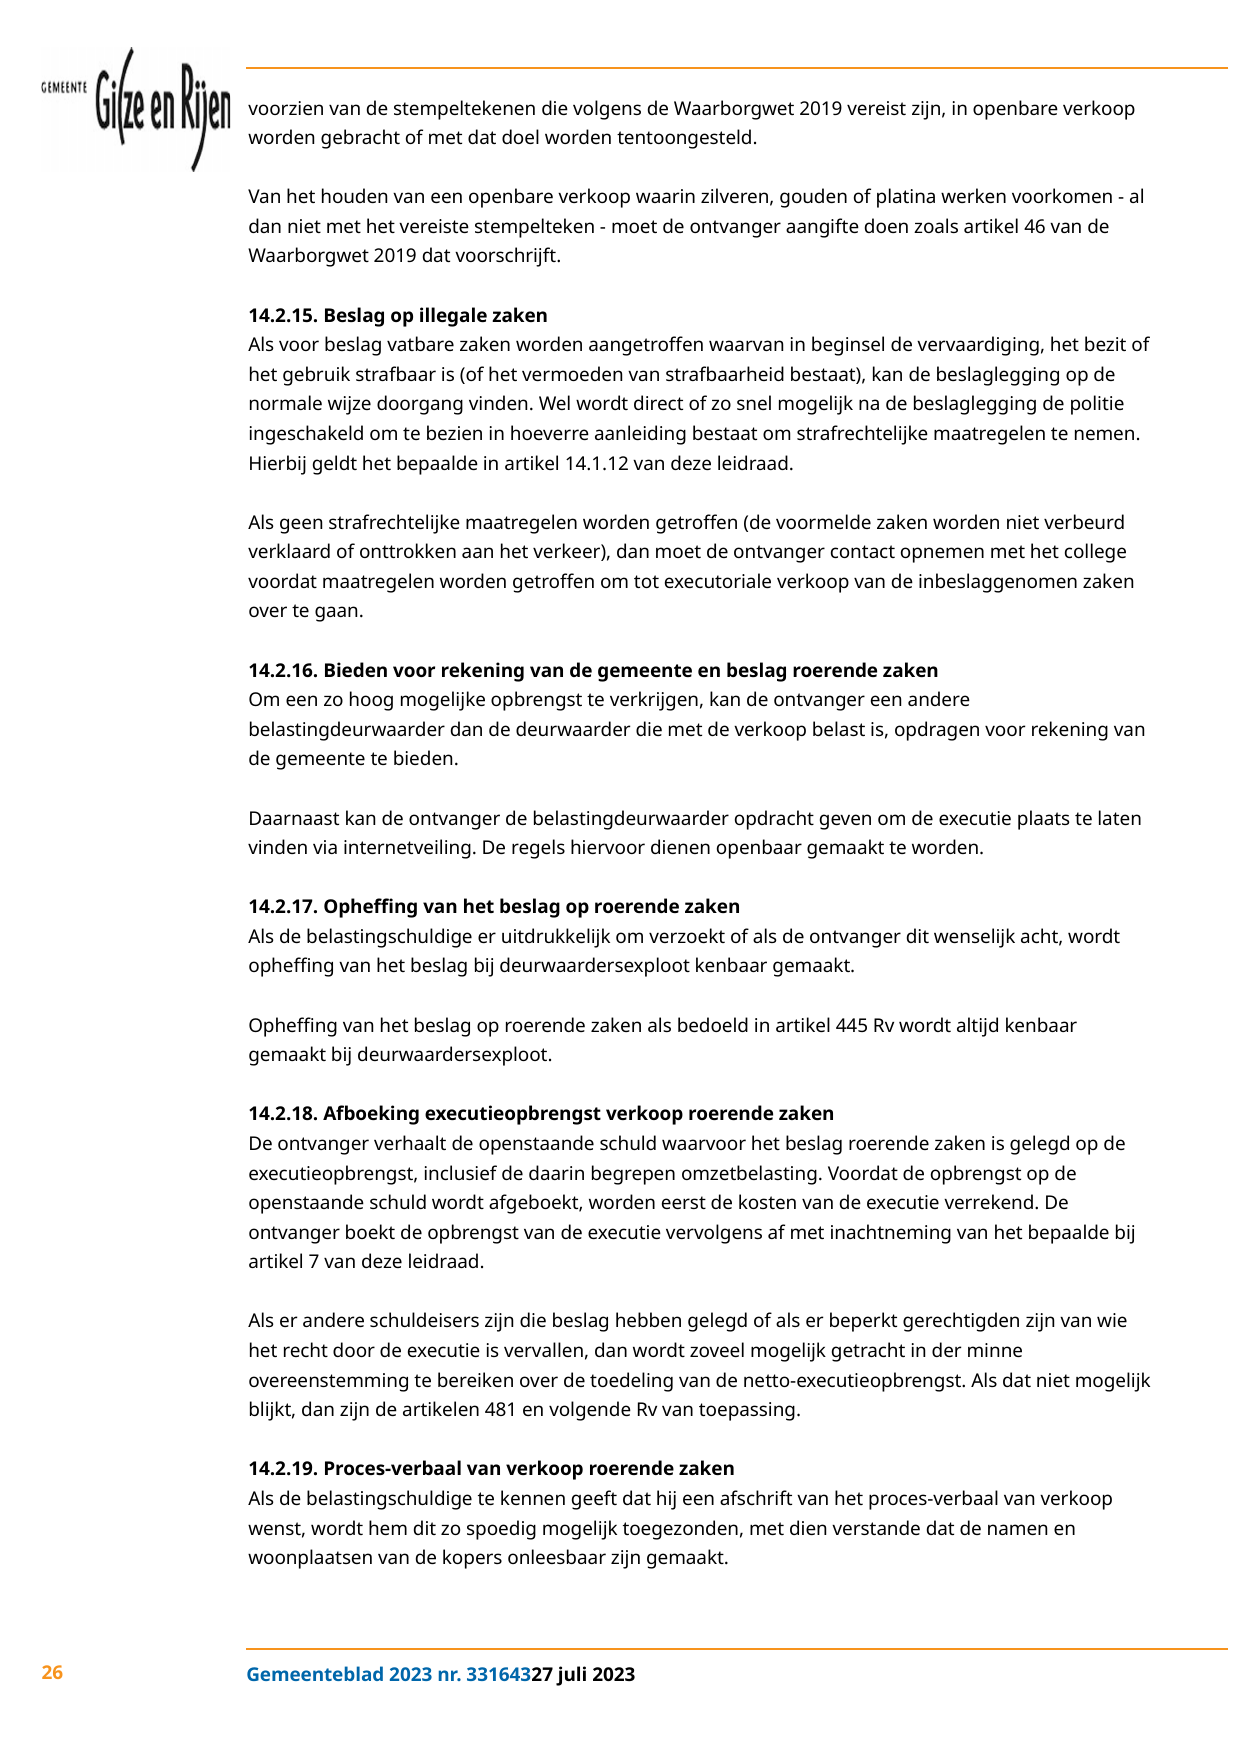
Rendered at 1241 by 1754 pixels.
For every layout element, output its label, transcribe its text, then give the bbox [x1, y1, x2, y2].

text Om een zo hoog mogelijke opbrengst te verkrijgen, kan de ontvanger een andere belastingdeurwaarder dan de deurwaarder die met de verkoop belast is, opdragen voor rekening van de gemeente te bieden. [248, 686, 1152, 771]
text 14.2.17. Opheffing van het beslag op roerende zaken [248, 893, 1152, 919]
text 14.2.15. Beslag op illegale zaken [248, 302, 1152, 328]
text Als voor beslag vatbare zaken worden aangetroffen waarvan in beginsel de vervaardiging, het bezit of het gebruik strafbaar is (of het vermoeden van strafbaarheid bestaat), kan de beslaglegging op de normale wijze doorgang vinden. Wel wordt direct of zo snel mogelijk na de beslaglegging de politie ingeschakeld om te bezien in hoeverre aanleiding bestaat om strafrechtelijke maatregelen te nemen. Hierbij geldt het bepaalde in artikel 14.1.12 van deze leidraad. [248, 331, 1152, 476]
text Als geen strafrechtelijke maatregelen worden getroffen (de voormelde zaken worden niet verbeurd verklaard of onttrokken aan het verkeer), dan moet de ontvanger contact opnemen met het college voordat maatregelen worden getroffen om tot executoriale verkoop van de inbeslaggenomen zaken over te gaan. [248, 509, 1152, 623]
text Als er andere schuldeisers zijn die beslag hebben gelegd of als er beperkt gerechtigden zijn van wie het recht door de executie is vervallen, dan wordt zoveel mogelijk getracht in der minne overeenstemming te bereiken over de toedeling van de netto-executieopbrengst. Als dat niet mogelijk blijkt, dan zijn de artikelen 481 en volgende Rv van toepassing. [248, 1308, 1152, 1422]
text voorzien van de stempeltekenen die volgens de Waarborgwet 2019 vereist zijn, in openbare verkoop worden gebracht of met dat doel worden tentoongesteld. [248, 95, 1152, 150]
text Als de belastingschuldige er uitdrukkelijk om verzoekt of als de ontvanger dit wenselijk acht, wordt opheffing van het beslag bij deurwaardersexploot kenbaar gemaakt. [248, 923, 1152, 978]
picture [41, 47, 231, 172]
text Van het houden van een openbare verkoop waarin zilveren, gouden of platina werken voorkomen - al dan niet met het vereiste stempelteken - moet de ontvanger aangifte doen zoals artikel 46 van de Waarborgwet 2019 dat voorschrijft. [248, 183, 1152, 268]
text 14.2.18. Afboeking executieopbrengst verkoop roerende zaken [248, 1101, 1152, 1126]
text Daarnaast kan de ontvanger de belastingdeurwaarder opdracht geven om de executie plaats te laten vinden via internetveiling. De regels hiervoor dienen openbaar gemaakt te worden. [248, 805, 1152, 860]
text De ontvanger verhaalt de openstaande schuld waarvoor het beslag roerende zaken is gelegd op de executieopbrengst, inclusief de daarin begrepen omzetbelasting. Voordat de opbrengst op de openstaande schuld wordt afgeboekt, worden eerst de kosten van de executie verrekend. De ontvanger boekt de opbrengst van de executie vervolgens af met inachtneming van het bepaalde bij artikel 7 van deze leidraad. [248, 1130, 1152, 1274]
text Als de belastingschuldige te kennen geeft dat hij een afschrift van het proces-verbaal van verkoop wenst, wordt hem dit zo spoedig mogelijk toegezonden, met dien verstande dat de namen en woonplaatsen van de kopers onleesbaar zijn gemaakt. [248, 1485, 1152, 1570]
text Opheffing van het beslag op roerende zaken als bedoeld in artikel 445 Rv wordt altijd kenbaar gemaakt bij deurwaardersexploot. [248, 1012, 1152, 1067]
text 14.2.19. Proces-verbaal van verkoop roerende zaken [248, 1456, 1152, 1481]
text 14.2.16. Bieden voor rekening van de gemeente en beslag roerende zaken [248, 657, 1152, 683]
